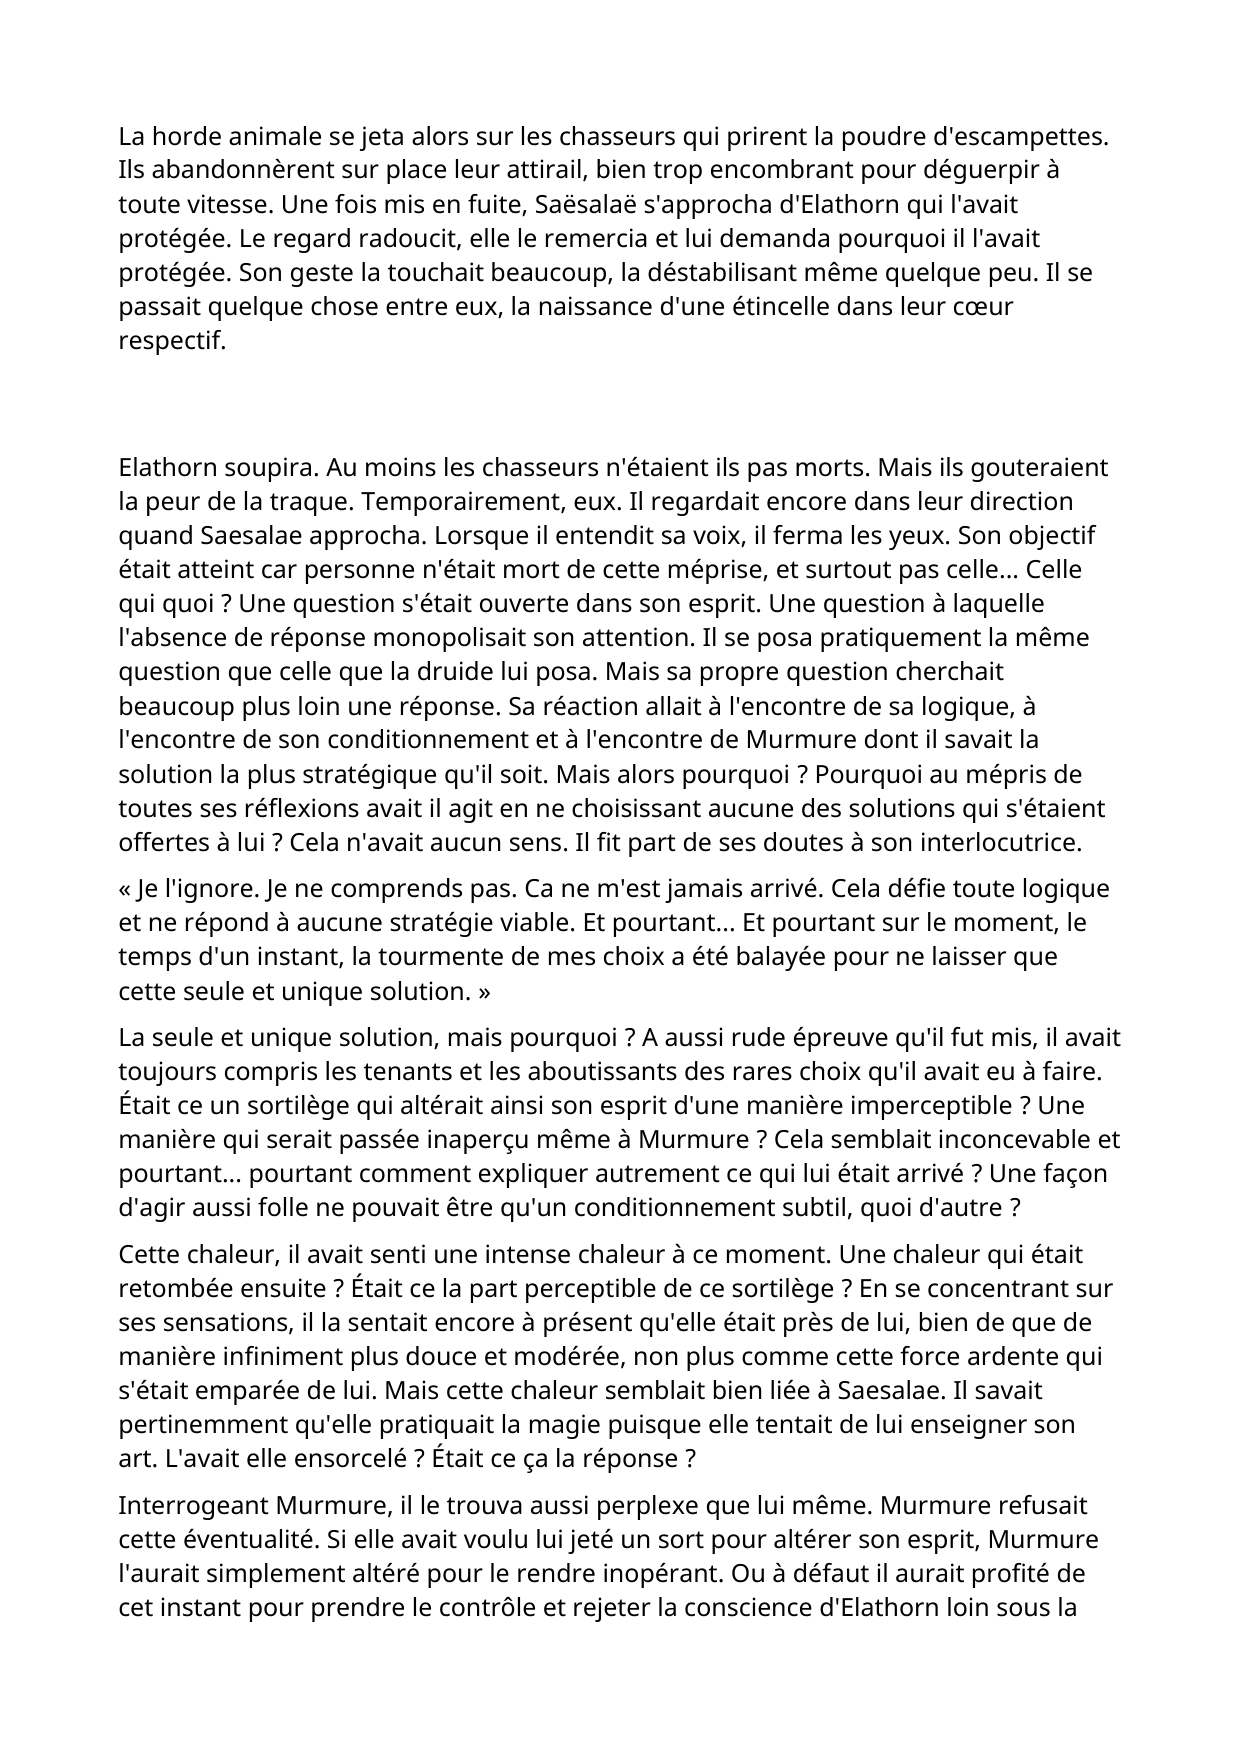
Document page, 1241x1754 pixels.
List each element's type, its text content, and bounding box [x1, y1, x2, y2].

text Cette chaleur, il avait senti une intense chaleur à ce moment. Une chaleur qui était retombée ensuite ? Était ce la part perceptible de ce sortilège ? En se concentrant sur ses sensations, il la sentait encore à présent qu'elle était près de lui, bien de que de manière infiniment plus douce et modérée, non plus comme cette force ardente qui s'était emparée de lui. Mais cette chaleur semblait bien liée à Saesalae. Il savait pertinemment qu'elle pratiquait la magie puisque elle tentait de lui enseigner son art. L'avait elle ensorcelé ? Était ce ça la réponse ? [118, 1237, 1122, 1475]
text La seule et unique solution, mais pourquoi ? A aussi rude épreuve qu'il fut mis, il avait toujours compris les tenants et les aboutissants des rares choix qu'il avait eu à faire. Était ce un sortilège qui altérait ainsi son esprit d'une manière imperceptible ? Une manière qui serait passée inaperçu même à Murmure ? Cela semblait inconcevable et pourtant... pourtant comment expliquer autrement ce qui lui était arrivé ? Une façon d'agir aussi folle ne pouvait être qu'un conditionnement subtil, quoi d'autre ? [118, 1020, 1122, 1224]
text Elathorn soupira. Au moins les chasseurs n'étaient ils pas morts. Mais ils gouteraient la peur de la traque. Temporairement, eux. Il regardait encore dans leur direction quand Saesalae approcha. Lorsque il entendit sa voix, il ferma les yeux. Son objectif était atteint car personne n'était mort de cette méprise, et surtout pas celle... Celle qui quoi ? Une question s'était ouverte dans son esprit. Une question à laquelle l'absence de réponse monopolisait son attention. Il se posa pratiquement la même question que celle que la druide lui posa. Mais sa propre question cherchait beaucoup plus loin une réponse. Sa réaction allait à l'encontre de sa logique, à l'encontre de son conditionnement et à l'encontre de Murmure dont il savait la solution la plus stratégique qu'il soit. Mais alors pourquoi ? Pourquoi au mépris de toutes ses réflexions avait il agit en ne choisissant aucune des solutions qui s'étaient offertes à lui ? Cela n'avait aucun sens. Il fit part de ses doutes à son interlocutrice. [118, 450, 1122, 858]
text Interrogeant Murmure, il le trouva aussi perplexe que lui même. Murmure refusait cette éventualité. Si elle avait voulu lui jeté un sort pour altérer son esprit, Murmure l'aurait simplement altéré pour le rendre inopérant. Ou à défaut il aurait profité de cet instant pour prendre le contrôle et rejeter la conscience d'Elathorn loin sous la [118, 1487, 1122, 1624]
text « Je l'ignore. Je ne comprends pas. Ca ne m'est jamais arrivé. Cela défie toute logique et ne répond à aucune stratégie viable. Et pourtant... Et pourtant sur le moment, le temps d'un instant, la tourmente de mes choix a été balayée pour ne laisser que cette seule et unique solution. » [118, 871, 1122, 1007]
text La horde animale se jeta alors sur les chasseurs qui prirent la poudre d'escampettes. Ils abandonnèrent sur place leur attirail, bien trop encombrant pour déguerpir à toute vitesse. Une fois mis en fuite, Saësalaë s'approcha d'Elathorn qui l'avait protégée. Le regard radoucit, elle le remercia et lui demanda pourquoi il l'avait protégée. Son geste la touchait beaucoup, la déstabilisant même quelque peu. Il se passait quelque chose entre eux, la naissance d'une étincelle dans leur cœur respectif. [118, 118, 1122, 357]
